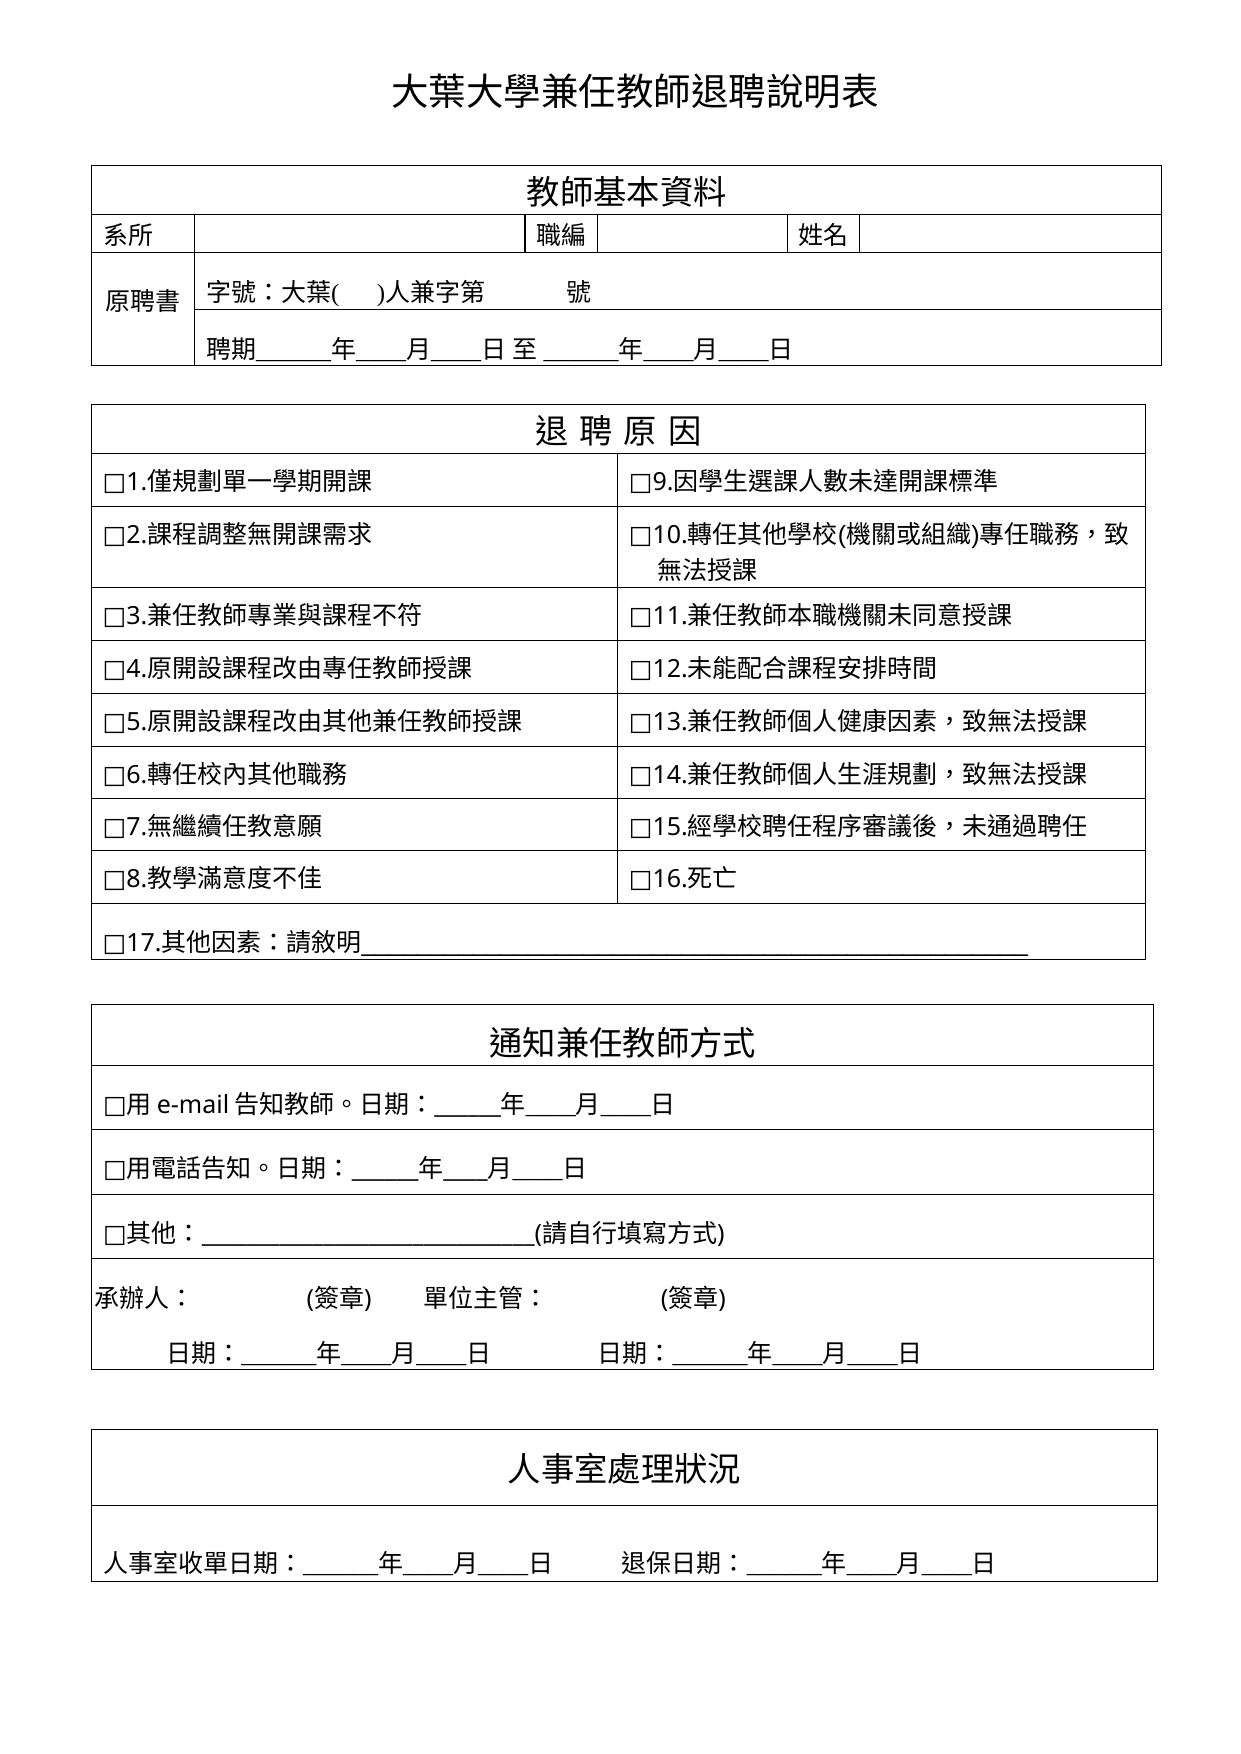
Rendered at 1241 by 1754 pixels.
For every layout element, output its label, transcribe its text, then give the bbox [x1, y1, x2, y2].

table_cell 人事室收單日期：______年____月____日 退保日期：______年____月____日 [92, 1506, 1157, 1581]
table_cell □其他：______________________________(請自行填寫方式) [92, 1195, 1153, 1258]
table_cell □12.未能配合課程安排時間 [618, 641, 1145, 693]
table_cell □5.原開設課程改由其他兼任教師授課 [92, 694, 617, 746]
table_cell □9.因學生選課人數未達開課標準 [618, 454, 1145, 506]
table_cell [598, 215, 787, 252]
table_cell 原聘書 [92, 253, 194, 365]
table_cell □14.兼任教師個人生涯規劃，致無法授課 [618, 747, 1145, 798]
table_cell □用e-mail告知教師。日期：______年____月____日 [92, 1066, 1153, 1129]
table_cell □用電話告知。日期：______年____月____日 [92, 1130, 1153, 1194]
table_header 教師基本資料 [92, 166, 1161, 214]
table_cell [860, 215, 1161, 252]
table_header 人事室處理狀況 [92, 1430, 1157, 1505]
table_cell □1.僅規劃單一學期開課 [92, 454, 617, 506]
table_cell □7.無繼續任教意願 [92, 799, 617, 850]
table_header 通知兼任教師方式 [92, 1005, 1153, 1064]
table_cell □6.轉任校內其他職務 [92, 747, 617, 798]
table_cell [195, 215, 524, 252]
table_cell □17.其他因素：請敘明________________________________________________ [92, 904, 1145, 959]
table_cell □13.兼任教師個人健康因素，致無法授課 [618, 694, 1145, 746]
table_cell □4.原開設課程改由專任教師授課 [92, 641, 617, 693]
table_cell □10.轉任其他學校(機關或組織)專任職務，致無法授課 [618, 507, 1145, 587]
table_cell 姓名 [788, 215, 859, 252]
table_header 退聘原因 [92, 405, 1145, 453]
table_cell □11.兼任教師本職機關未同意授課 [618, 588, 1145, 640]
table_cell □8.教學滿意度不佳 [92, 851, 617, 903]
table_cell 系所 [92, 215, 194, 252]
table_cell 職編 [526, 215, 597, 252]
table_cell □15.經學校聘任程序審議後，未通過聘任 [618, 799, 1145, 850]
table_cell 字號：大葉( )人兼字第 號 [195, 253, 1161, 309]
table_cell □16.死亡 [618, 851, 1145, 903]
table_cell □3.兼任教師專業與課程不符 [92, 588, 617, 640]
table_cell 聘期______年____月____日 至 ______年____月____日 [195, 310, 1161, 365]
text 大葉大學兼任教師退聘說明表 [103, 52, 1167, 127]
table_cell □2.課程調整無開課需求 [92, 507, 617, 587]
table_cell 承辦人： (簽章) 單位主管： (簽章) 日期：______年____月____日 日期：______年____月____日 [92, 1259, 1153, 1369]
